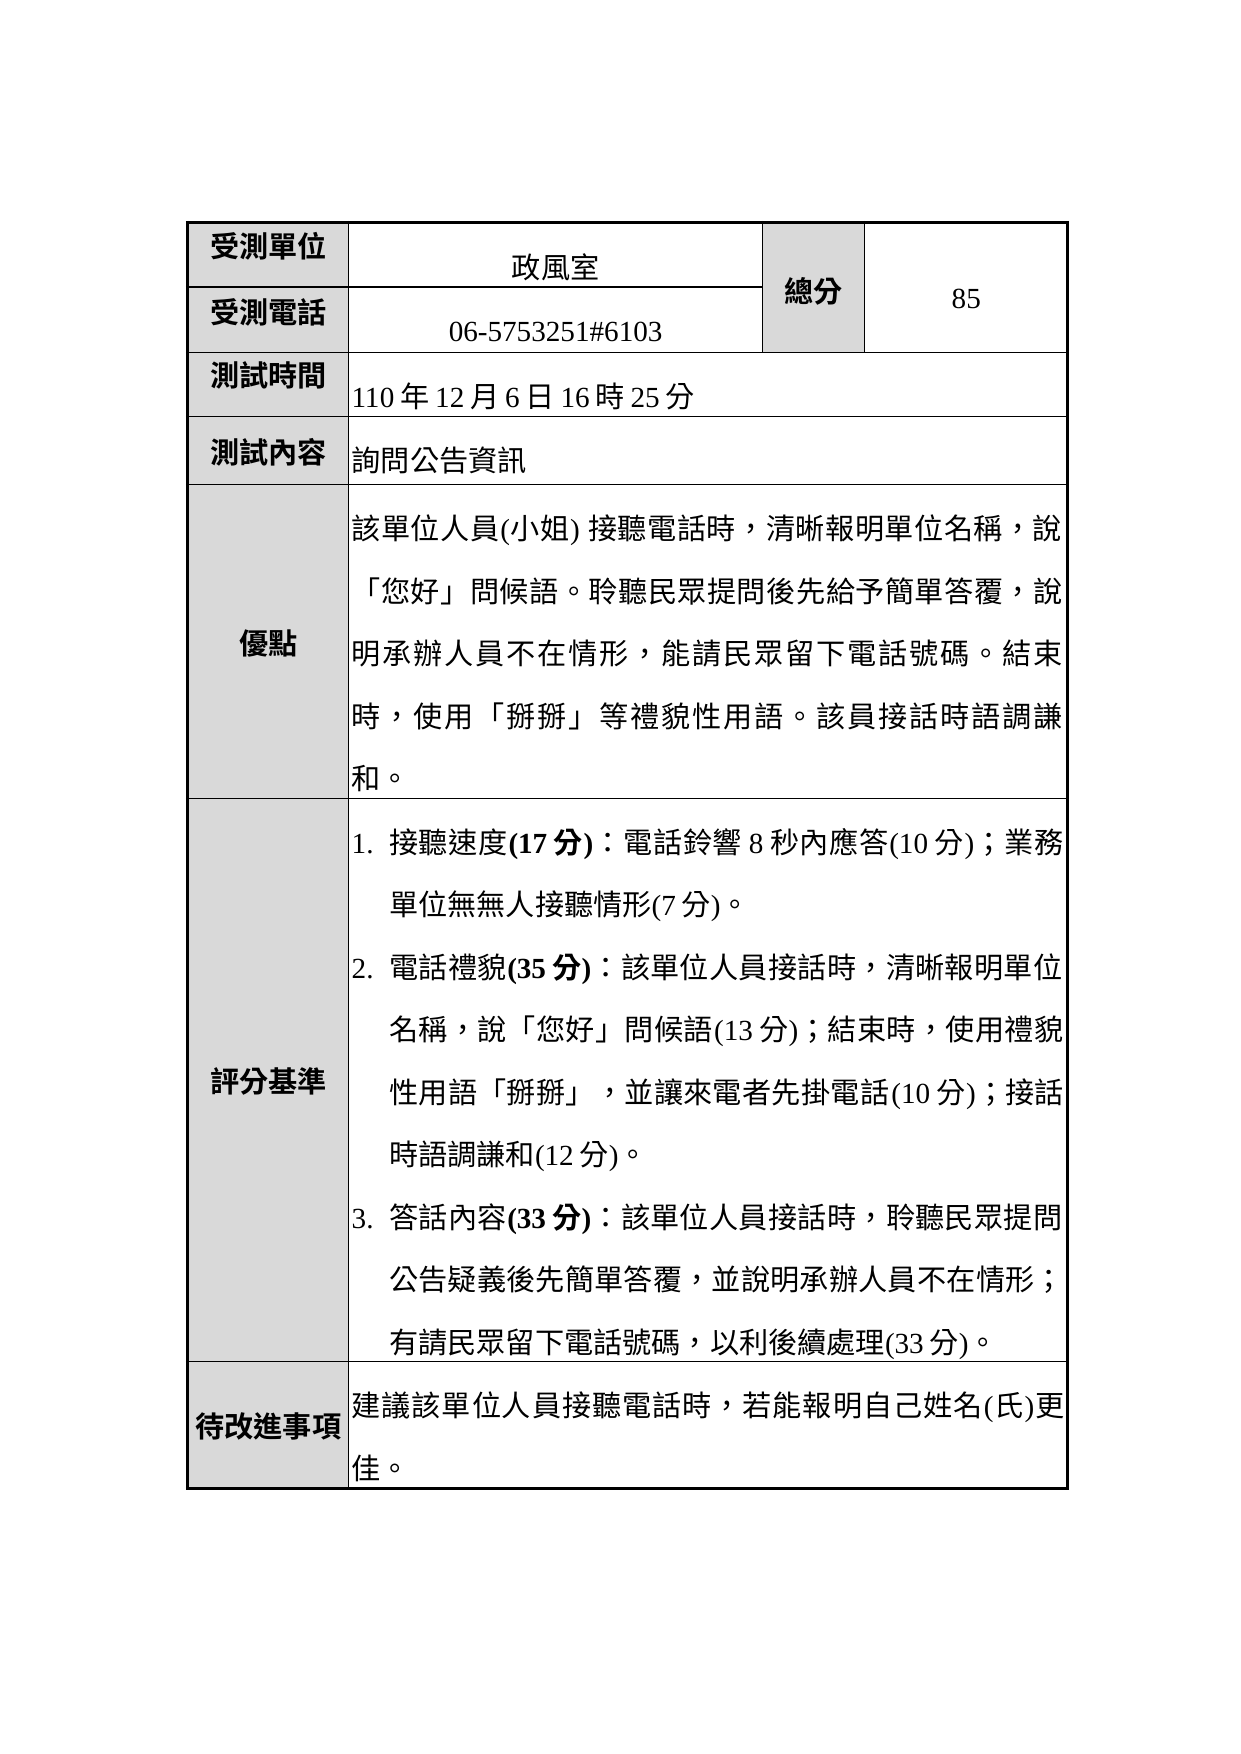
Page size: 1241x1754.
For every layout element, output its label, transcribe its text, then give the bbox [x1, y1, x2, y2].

table_cell 受測電話 [189, 288, 348, 352]
table_cell 評分基準 [189, 799, 348, 1361]
table_header 政風室 [349, 224, 762, 286]
table_cell 建議該單位人員接聽電話時，若能報明自己姓名(氏)更佳。 [349, 1362, 1066, 1487]
table_header 受測單位 [189, 224, 348, 286]
table_cell 待改進事項 [189, 1362, 348, 1487]
table_cell 優點 [189, 485, 348, 798]
table_cell 接聽速度(17分)：電話鈴響8秒內應答(10分)；業務單位無無人接聽情形(7分)。 電話禮貌(35分)：該單位人員接話時，清晰報明單位名稱，說「您好」問候語(13分)；結束時，使用禮貌性用語「掰掰」，並讓來電者先掛電話(10分)；接話時語調謙和(12分)。 答話內容(33分)：該單位人員接話時，聆聽民眾提問公告疑義後先簡單答覆，並說明承辦人員不在情形；有請民眾留下電話號碼，以利後續處理(33分)。 [349, 799, 1066, 1361]
table_header 85 [865, 224, 1066, 352]
table_cell 測試內容 [189, 417, 348, 484]
table_header 總分 [763, 224, 864, 352]
table_cell 測試時間 [189, 353, 348, 416]
table_cell 06-5753251#6103 [349, 288, 762, 352]
table_cell 詢問公告資訊 [349, 417, 1066, 484]
table_cell 110年12月6日16時25分 [349, 353, 1066, 416]
table_cell 該單位人員(小姐) 接聽電話時，清晰報明單位名稱，說「您好」問候語。聆聽民眾提問後先給予簡單答覆，說明承辦人員不在情形，能請民眾留下電話號碼。結束時，使用「掰掰」等禮貌性用語。該員接話時語調謙和。 [349, 485, 1066, 798]
